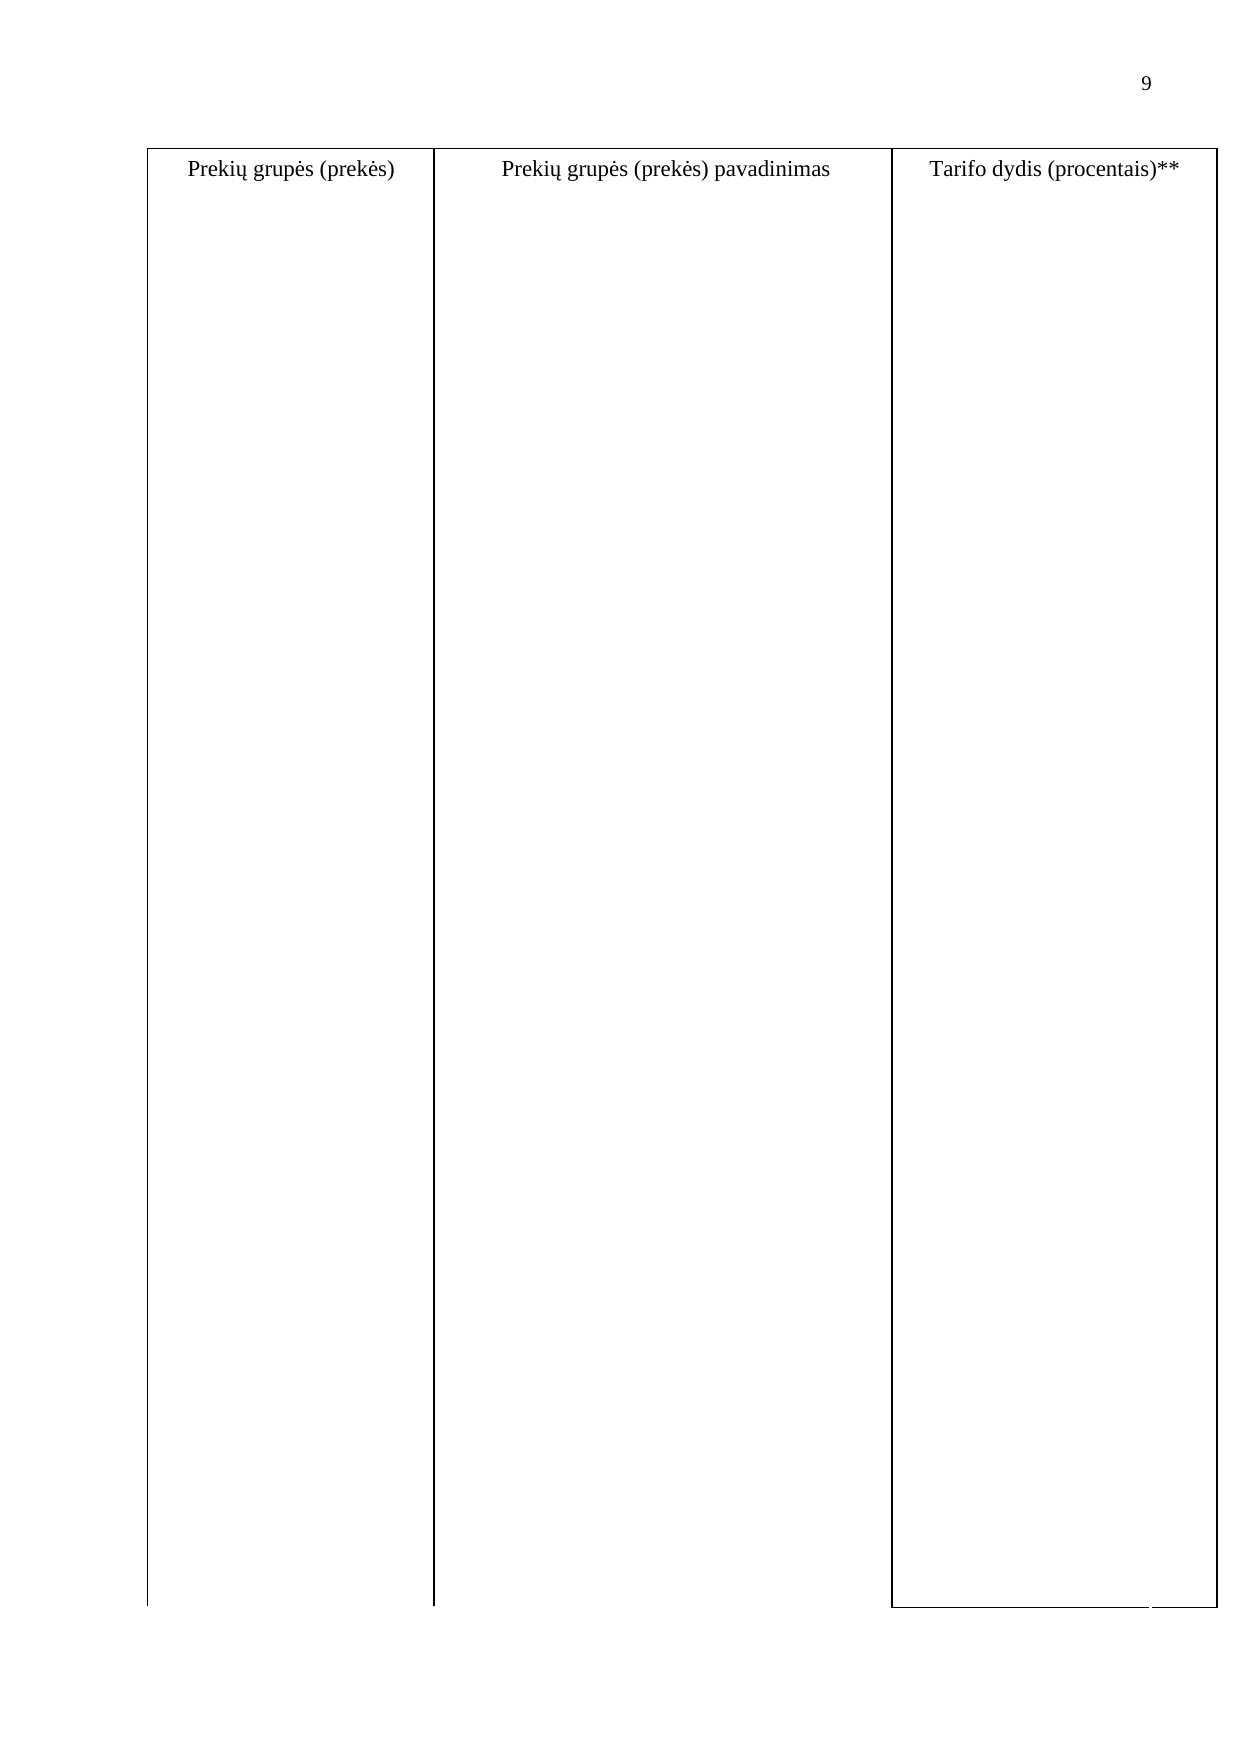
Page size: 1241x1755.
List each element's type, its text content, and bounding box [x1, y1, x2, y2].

table_header Prekių grupės (prekės) [148, 149, 433, 1606]
table_header Tarifo dydis (procentais)** [893, 149, 1216, 1606]
table_header Prekių grupės (prekės) pavadinimas [435, 149, 891, 1606]
